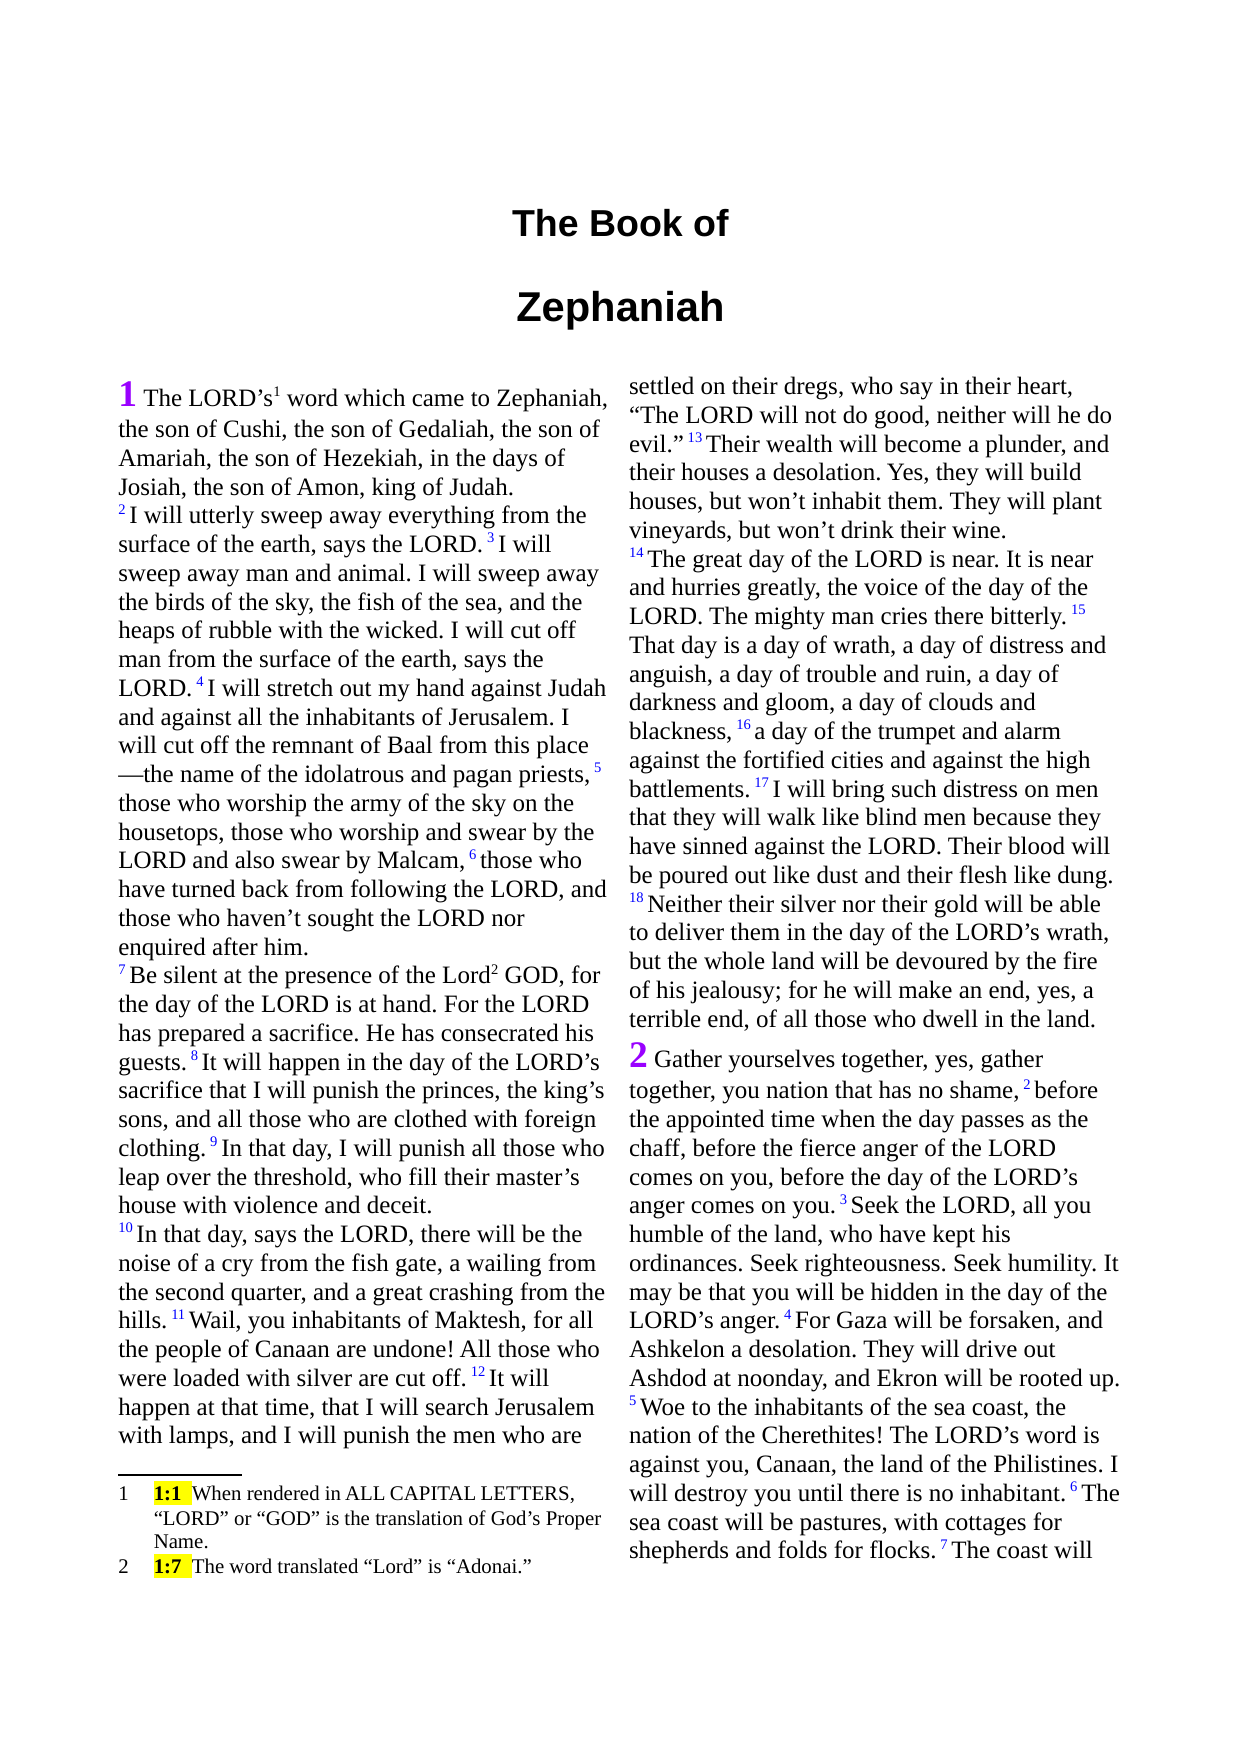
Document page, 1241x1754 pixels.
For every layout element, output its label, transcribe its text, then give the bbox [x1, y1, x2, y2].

text 2 Gather yourselves together, yes, gather together, you nation that has no shame, 2 before the appointed time when the day passes as the chaff, before the fierce anger of the LORD comes on you, before the day of the LORD’s anger comes on you. 3 Seek the LORD, all you humble of the land, who have kept his ordinances. Seek righteousness. Seek humility. It may be that you will be hidden in the day of the LORD’s anger. 4 For Gaza will be forsaken, and Ashkelon a desolation. They will drive out Ashdod at noonday, and Ekron will be rooted up. 5 Woe to the inhabitants of the sea coast, the nation of the Cherethites! The LORD’s word is against you, Canaan, the land of the Philistines. I will destroy you until there is no inhabitant. 6 The sea coast will be pastures, with cottages for shepherds and folds for flocks. 7 The coast will [629, 1032, 1122, 1564]
text 14 The great day of the LORD is near. It is near and hurries greatly, the voice of the day of the LORD. The mighty man cries there bitterly. 15 That day is a day of wrath, a day of distress and anguish, a day of trouble and ruin, a day of darkness and gloom, a day of clouds and blackness, 16 a day of the trumpet and alarm against the fortified cities and against the high battlements. 17 I will bring such distress on men that they will walk like blind men because they have sinned against the LORD. Their blood will be poured out like dust and their flesh like dung. 18 Neither their silver nor their gold will be able to deliver them in the day of the LORD’s wrath, but the whole land will be devoured by the fire of his jealousy; for he will make an end, yes, a terrible end, of all those who dwell in the land. [629, 544, 1122, 1032]
text 1 The LORD’s word which came to Zephaniah, the son of Cushi, the son of Gedaliah, the son of Amariah, the son of Hezekiah, in the days of Josiah, the son of Amon, king of Judah. [118, 371, 611, 501]
text 1:7 The word translated “Lord” is “Adonai.” [118, 1553, 611, 1578]
title Zephaniah [118, 282, 1122, 330]
text 7 Be silent at the presence of the Lord GOD, for the day of the LORD is at hand. For the LORD has prepared a sacrifice. He has consecrated his guests. 8 It will happen in the day of the LORD’s sacrifice that I will punish the princes, the king’s sons, and all those who are clothed with foreign clothing. 9 In that day, I will punish all those who leap over the threshold, who fill their master’s house with violence and deceit. [118, 961, 611, 1219]
text 10 In that day, says the LORD, there will be the noise of a cry from the fish gate, a wailing from the second quarter, and a great crashing from the hills. 11 Wail, you inhabitants of Maktesh, for all the people of Canaan are undone! All those who were loaded with silver are cut off. 12 It will happen at that time, that I will search Jerusalem with lamps, and I will punish the men who are [118, 1219, 611, 1449]
text 1:1 When rendered in ALL CAPITAL LETTERS, “LORD” or “GOD” is the translation of God’s Proper Name. [118, 1481, 611, 1553]
text settled on their dregs, who say in their heart, “The LORD will not do good, neither will he do evil.” 13 Their wealth will become a plunder, and their houses a desolation. Yes, they will build houses, but won’t inhabit them. They will plant vineyards, but won’t drink their wine. [629, 371, 1122, 544]
text 2 I will utterly sweep away everything from the surface of the earth, says the LORD. 3 I will sweep away man and animal. I will sweep away the birds of the sky, the fish of the sea, and the heaps of rubble with the wicked. I will cut off man from the surface of the earth, says the LORD. 4 I will stretch out my hand against Judah and against all the inhabitants of Jerusalem. I will cut off the remnant of Baal from this place—the name of the idolatrous and pagan priests, 5 those who worship the army of the sky on the housetops, those who worship and swear by the LORD and also swear by Malcam, 6 those who have turned back from following the LORD, and those who haven’t sought the LORD nor enquired after him. [118, 501, 611, 961]
title The Book of [118, 201, 1122, 244]
